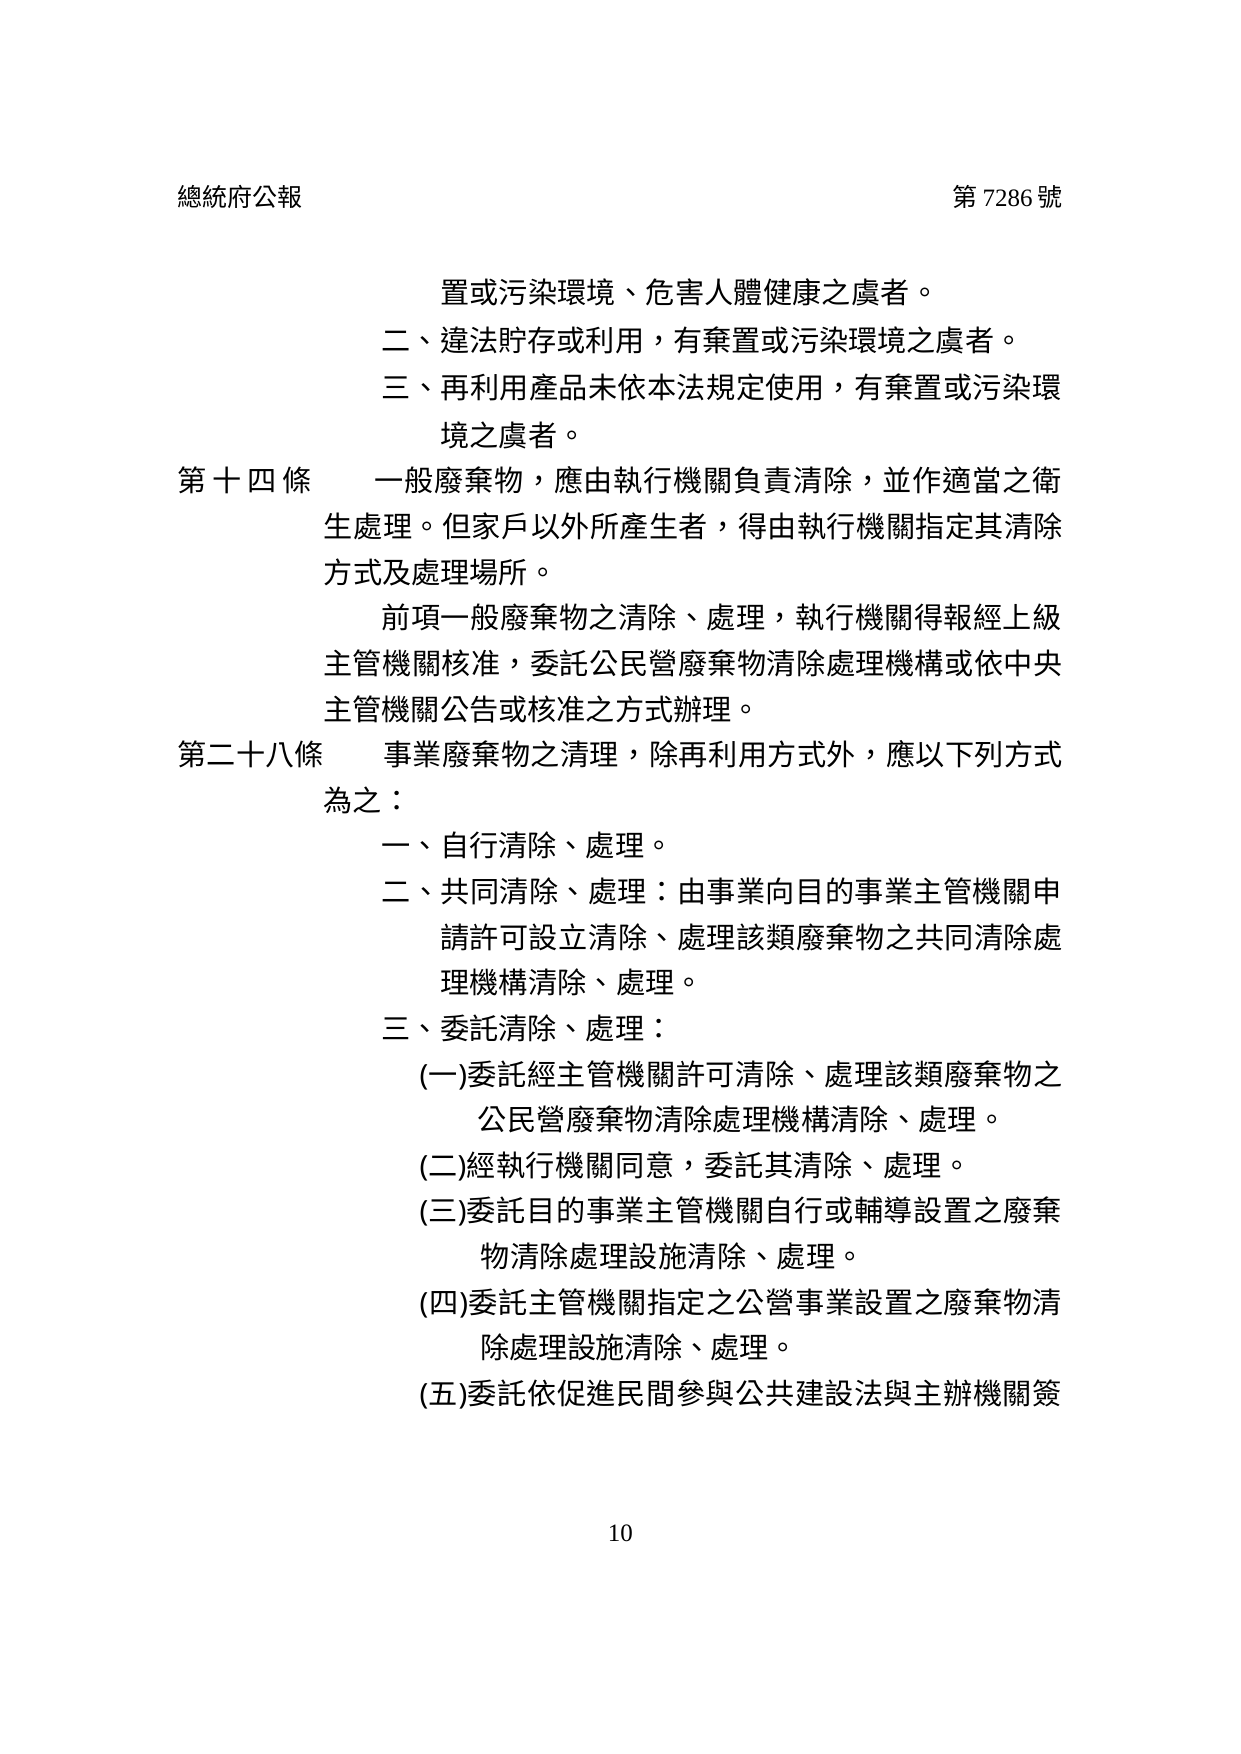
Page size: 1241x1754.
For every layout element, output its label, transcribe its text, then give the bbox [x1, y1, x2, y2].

text 三、再利用產品未依本法規定使用，有棄置或污染環境之虞者。 [381, 361, 1063, 455]
text 前項一般廢棄物之清除、處理，執行機關得報經上級主管機關核准，委託公民營廢棄物清除處理機構或依中央主管機關公告或核准之方式辦理。 [323, 592, 1063, 729]
text 三、委託清除、處理： [381, 1003, 1063, 1048]
text 一、自行清除、處理。 [381, 820, 1063, 866]
text (二)經執行機關同意，委託其清除、處理。 [419, 1140, 1063, 1185]
text (三)委託目的事業主管機關自行或輔導設置之廢棄物清除處理設施清除、處理。 [419, 1185, 1063, 1277]
text (四)委託主管機關指定之公營事業設置之廢棄物清除處理設施清除、處理。 [419, 1277, 1063, 1368]
text 二、違法貯存或利用，有棄置或污染環境之虞者。 [381, 313, 1063, 361]
text 第二十八條 事業廢棄物之清理，除再利用方式外，應以下列方式為之： [177, 729, 1063, 820]
text 第十四條 一般廢棄物，應由執行機關負責清除，並作適當之衛生處理。但家戶以外所產生者，得由執行機關指定其清除方式及處理場所。 [177, 455, 1063, 592]
text 二、共同清除、處理：由事業向目的事業主管機關申請許可設立清除、處理該類廢棄物之共同清除處理機構清除、處理。 [381, 866, 1063, 1003]
text 置或污染環境、危害人體健康之虞者。 [381, 266, 1063, 313]
text (五)委託依促進民間參與公共建設法與主辦機關簽 [419, 1368, 1063, 1413]
text (一)委託經主管機關許可清除、處理該類廢棄物之公民營廢棄物清除處理機構清除、處理。 [419, 1048, 1063, 1140]
